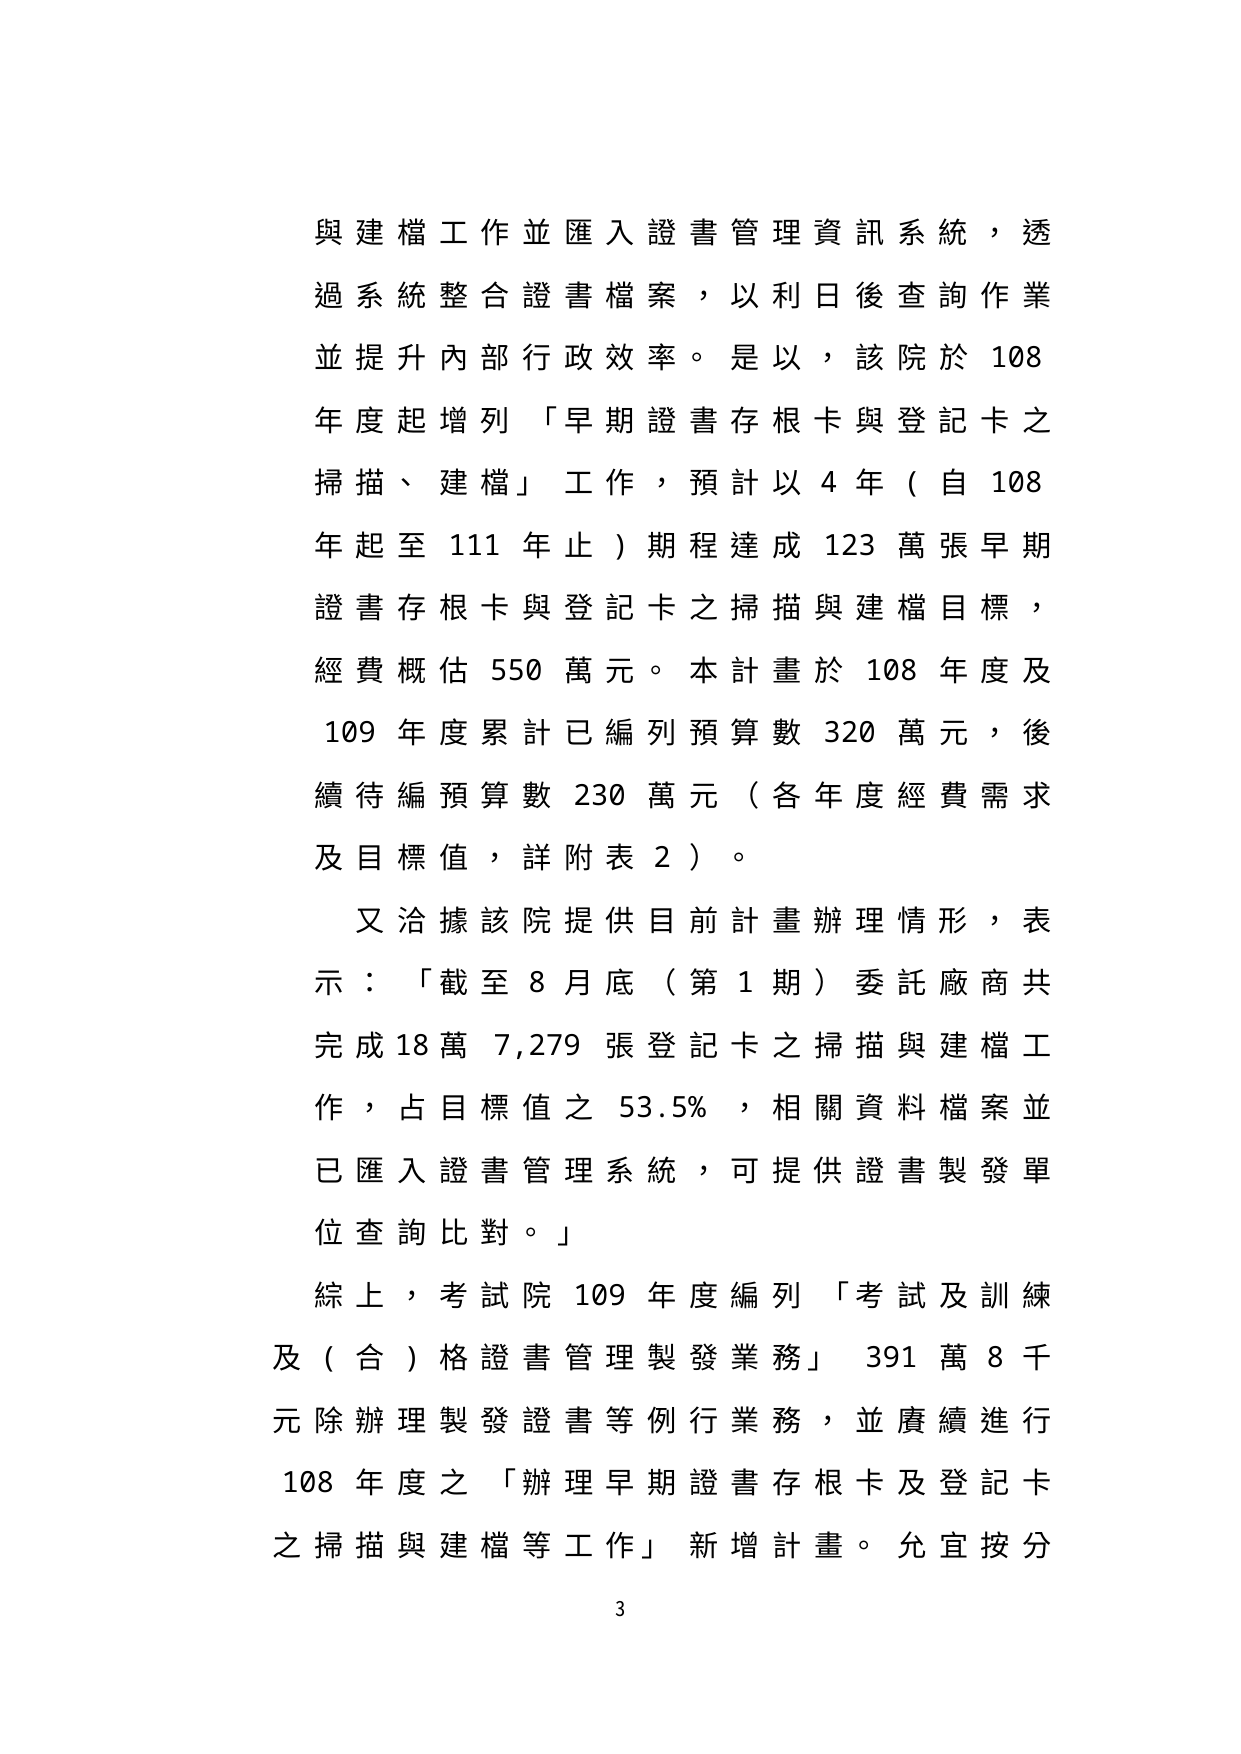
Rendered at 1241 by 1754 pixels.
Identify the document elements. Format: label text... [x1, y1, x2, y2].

text 與建檔工作並匯入證書管理資訊系統，透過系統整合證書檔案，以利日後查詢作業並提升內部行政效率。是以，該院於108年度起增列「早期證書存根卡與登記卡之掃描、建檔」工作，預計以4年(自108年起至111年止)期程達成123萬張早期證書存根卡與登記卡之掃描與建檔目標，經費概估550萬元。本計畫於108年度及109年度累計已編列預算數320萬元，後續待編預算數230萬元（各年度經費需求及目標值，詳附表2）。 [271, 189, 1058, 877]
text 綜上，考試院109年度編列「考試及訓練及(合)格證書管理製發業務」391萬8千元除辦理製發證書等例行業務，並賡續進行108年度之「辦理早期證書存根卡及登記卡之掃描與建檔等工作」新增計畫。允宜按分 [242, 1252, 1058, 1564]
text 又洽據該院提供目前計畫辦理情形，表示：「截至8月底（第1期）委託廠商共完成18萬7,279張登記卡之掃描與建檔工作，占目標值之53.5%，相關資料檔案並已匯入證書管理系統，可提供證書製發單位查詢比對。」 [271, 877, 1058, 1252]
